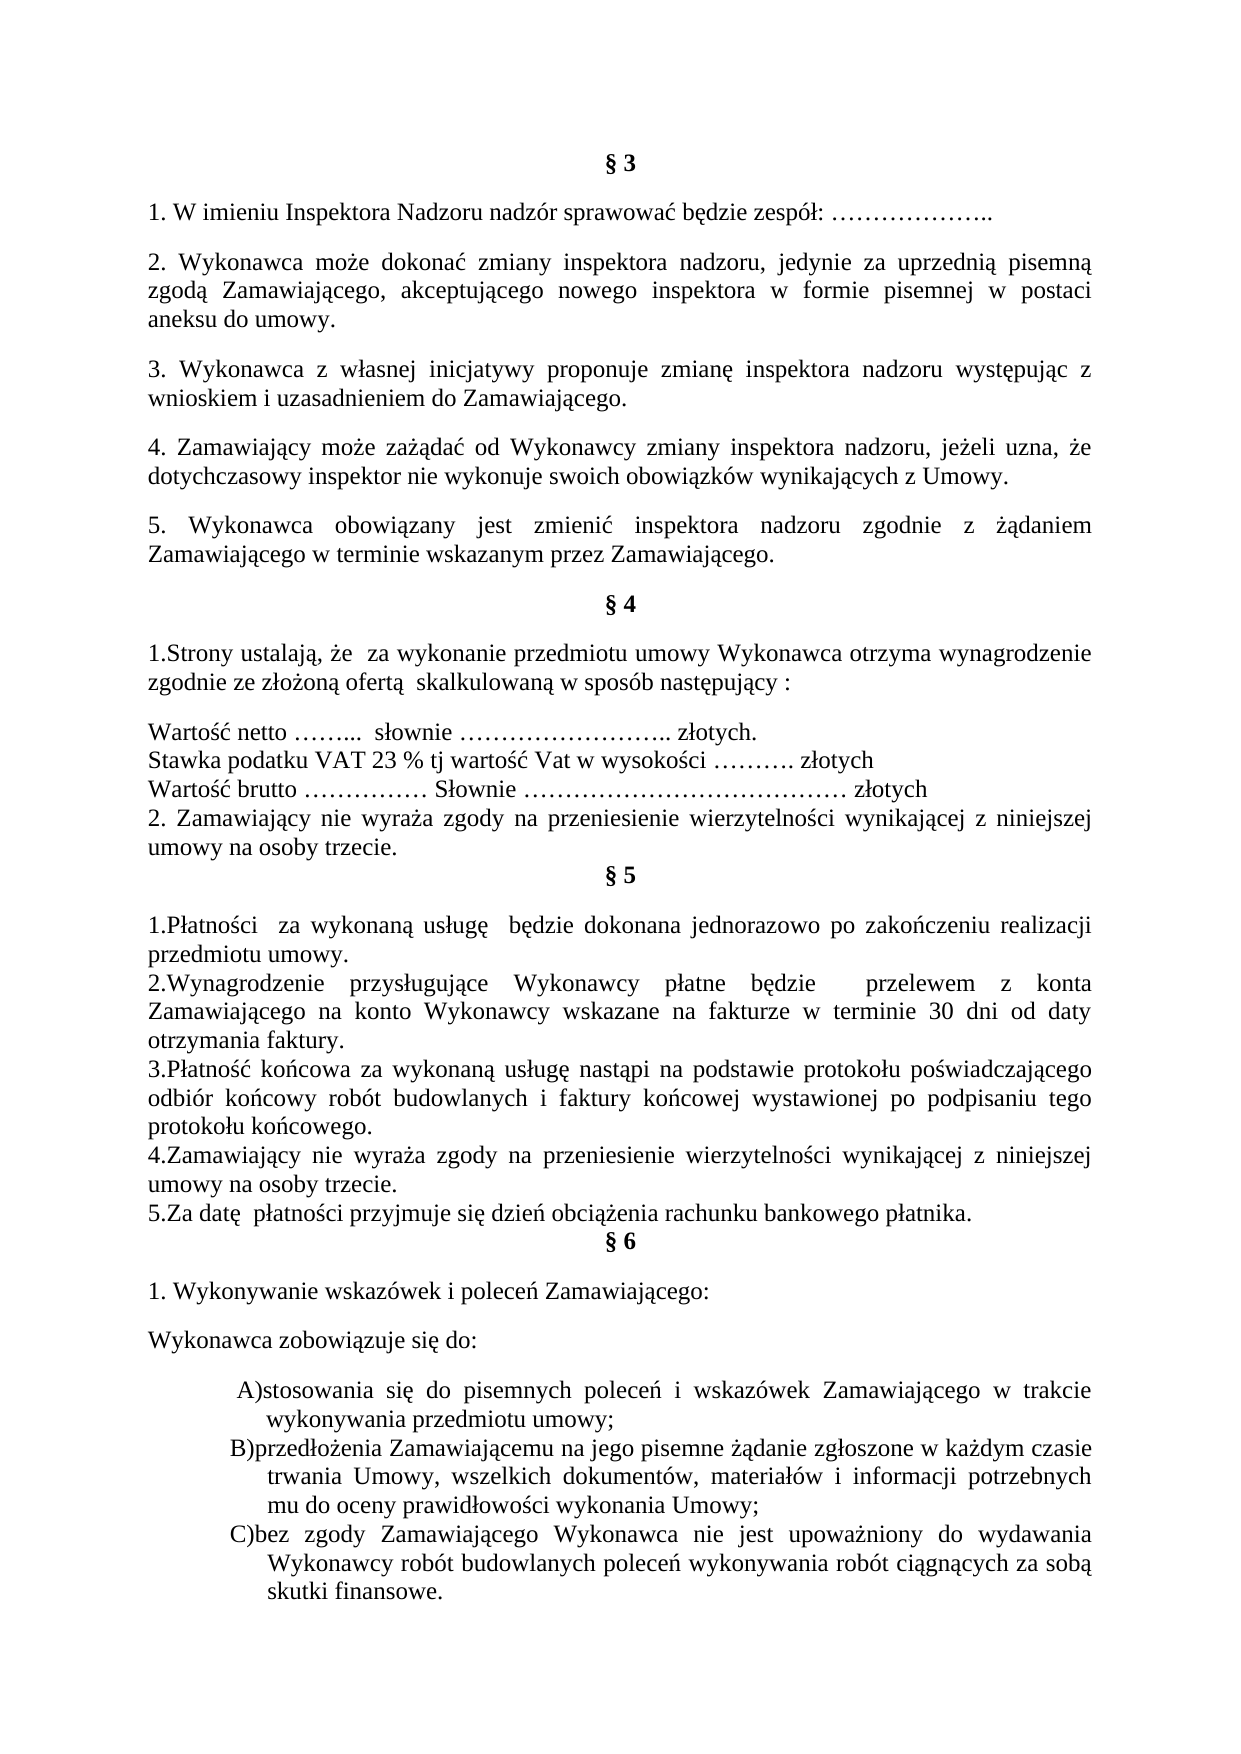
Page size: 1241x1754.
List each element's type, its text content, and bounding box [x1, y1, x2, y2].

text 4. Zamawiający może zażądać od Wykonawcy zmiany inspektora nadzoru, jeżeli uzna, że dotychczasowy inspektor nie wykonuje swoich obowiązków wynikających z Umowy. [148, 432, 1093, 490]
text 1.Strony ustalają, że za wykonanie przedmiotu umowy Wykonawca otrzyma wynagrodzenie zgodnie ze złożoną ofertą skalkulowaną w sposób następujący : [148, 638, 1093, 696]
text § 5 [148, 861, 1093, 889]
list Płatność końcowa za wykonaną usługę nastąpi na podstawie protokołu poświadczającego odbiór końcowy robót budowlanych i faktury końcowej wystawionej po podpisaniu tego protokołu końcowego. [148, 1054, 1093, 1140]
text § 6 [148, 1226, 1093, 1255]
list przedłożenia Zamawiającemu na jego pisemne żądanie zgłoszone w każdym czasie trwania Umowy, wszelkich dokumentów, materiałów i informacji potrzebnych mu do oceny prawidłowości wykonania Umowy; [185, 1433, 1093, 1519]
text 5. Wykonawca obowiązany jest zmienić inspektora nadzoru zgodnie z żądaniem Zamawiającego w terminie wskazanym przez Zamawiającego. [148, 511, 1093, 568]
text 2. Zamawiający nie wyraża zgody na przeniesienie wierzytelności wynikającej z niniejszej umowy na osoby trzecie. [148, 803, 1093, 861]
text § 3 [148, 148, 1093, 176]
list Za datę płatności przyjmuje się dzień obciążenia rachunku bankowego płatnika. [148, 1198, 1093, 1226]
text 1. W imieniu Inspektora Nadzoru nadzór sprawować będzie zespół: ……………….. [148, 197, 1093, 226]
text Stawka podatku VAT 23 % tj wartość Vat w wysokości ………. złotych [148, 746, 1093, 774]
text Wykonawca zobowiązuje się do: [148, 1326, 1093, 1354]
list Wynagrodzenie przysługujące Wykonawcy płatne będzie przelewem z konta Zamawiającego na konto Wykonawcy wskazane na fakturze w terminie 30 dni od daty otrzymania faktury. [148, 968, 1093, 1054]
text § 4 [148, 589, 1093, 618]
list bez zgody Zamawiającego Wykonawca nie jest upoważniony do wydawania Wykonawcy robót budowlanych poleceń wykonywania robót ciągnących za sobą skutki finansowe. [185, 1519, 1093, 1605]
text 3. Wykonawca z własnej inicjatywy proponuje zmianę inspektora nadzoru występując z wnioskiem i uzasadnieniem do Zamawiającego. [148, 354, 1093, 411]
list stosowania się do pisemnych poleceń i wskazówek Zamawiającego w trakcie wykonywania przedmiotu umowy; [192, 1375, 1093, 1433]
text 2. Wykonawca może dokonać zmiany inspektora nadzoru, jedynie za uprzednią pisemną zgodą Zamawiającego, akceptującego nowego inspektora w formie pisemnej w postaci aneksu do umowy. [148, 247, 1093, 333]
list Płatności za wykonaną usługę będzie dokonana jednorazowo po zakończeniu realizacji przedmiotu umowy. [148, 910, 1093, 968]
text Wartość netto ……... słownie …………………….. złotych. [148, 717, 1093, 746]
text 1. Wykonywanie wskazówek i poleceń Zamawiającego: [148, 1276, 1093, 1305]
text Wartość brutto …………… Słownie ………………………………… złotych [148, 774, 1093, 803]
list Zamawiający nie wyraża zgody na przeniesienie wierzytelności wynikającej z niniejszej umowy na osoby trzecie. [148, 1140, 1093, 1198]
